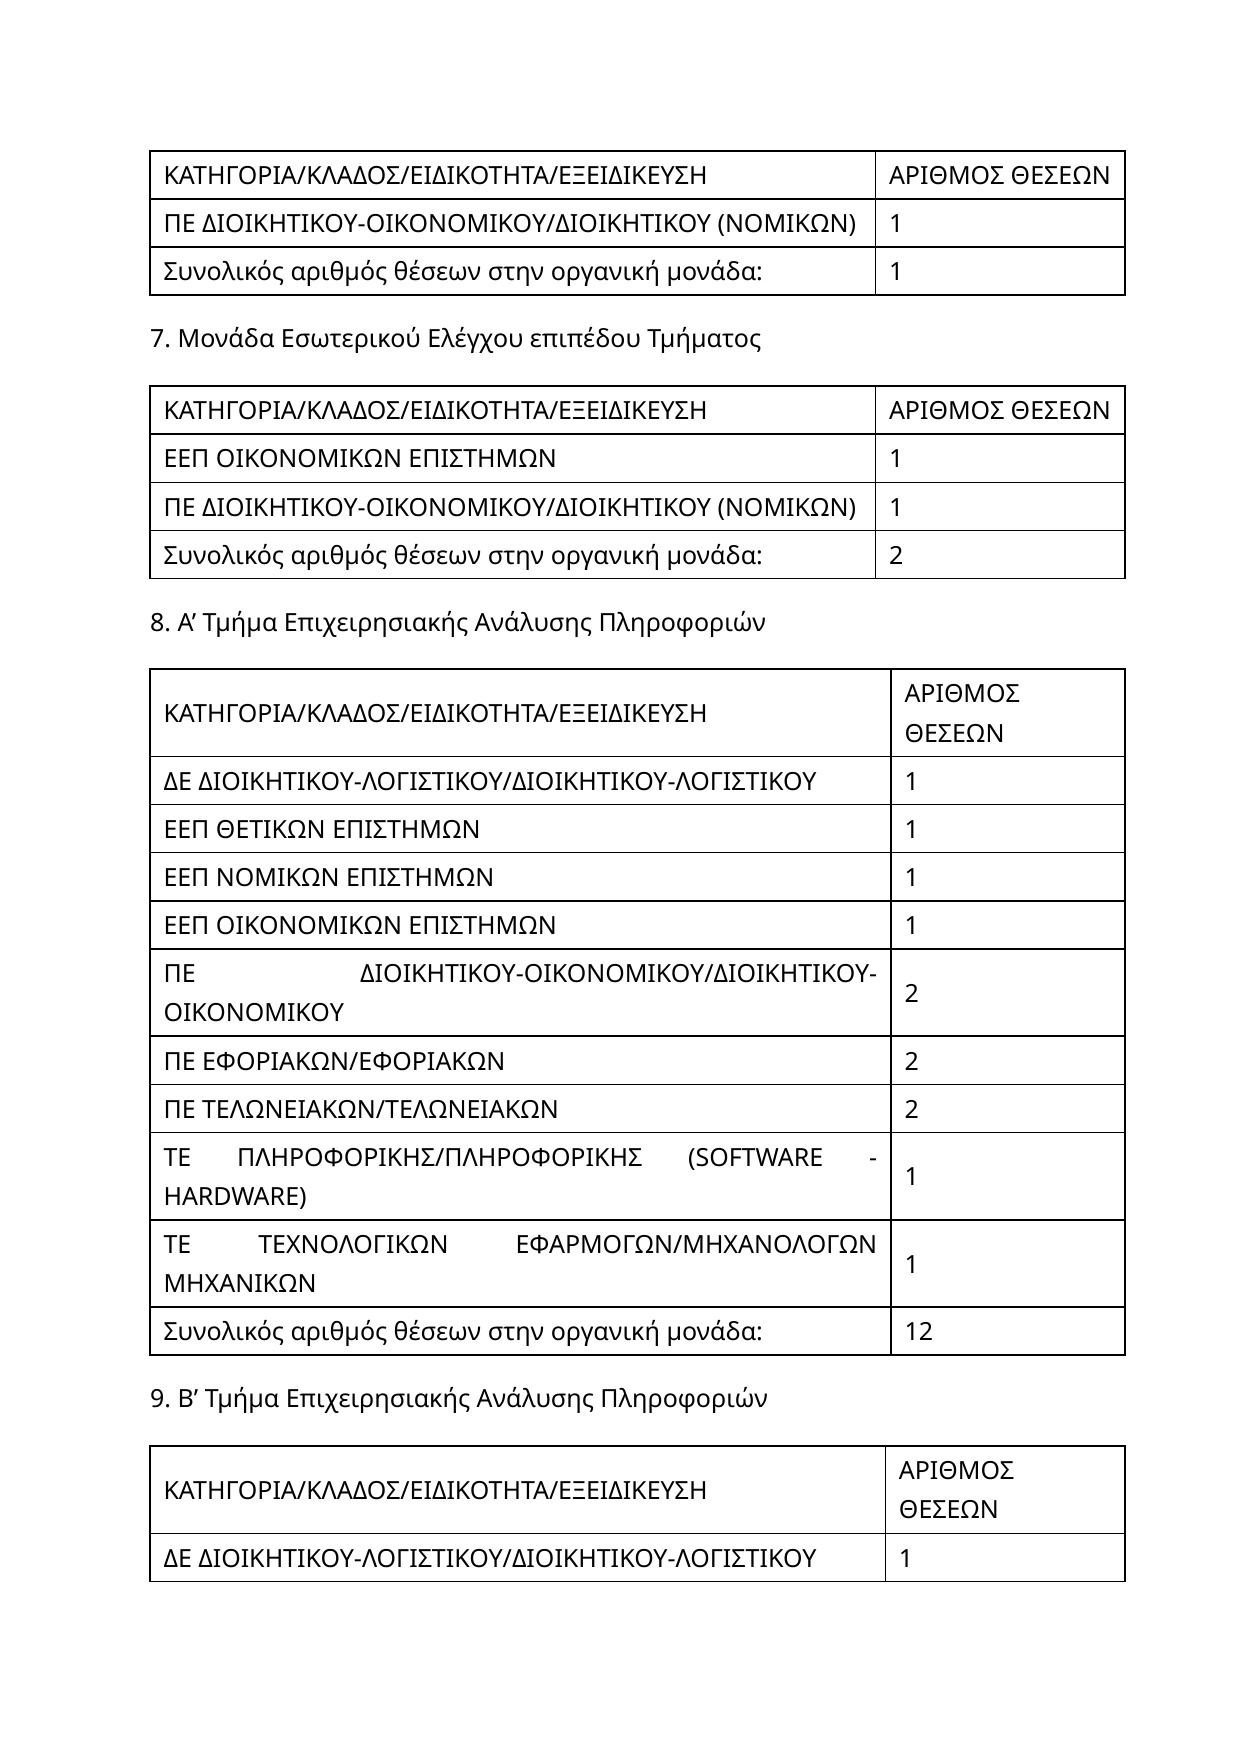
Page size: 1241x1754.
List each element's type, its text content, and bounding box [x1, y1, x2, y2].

table_header ΚΑΤΗΓΟΡΙΑ/ΚΛΑΔΟΣ/ΕΙΔΙΚΟΤΗΤΑ/ΕΞΕΙΔΙΚΕΥΣΗ [151, 1447, 885, 1532]
table_header ΚΑΤΗΓΟΡΙΑ/ΚΛΑΔΟΣ/ΕΙΔΙΚΟΤΗΤΑ/ΕΞΕΙΔΙΚΕΥΣΗ [151, 152, 875, 198]
table_header ΚΑΤΗΓΟΡΙΑ/ΚΛΑΔΟΣ/ΕΙΔΙΚΟΤΗΤΑ/ΕΞΕΙΔΙΚΕΥΣΗ [151, 387, 875, 433]
table_cell ΠΕ ΕΦΟΡΙΑΚΩΝ/ΕΦΟΡΙΑΚΩΝ [151, 1037, 890, 1083]
table_header ΑΡΙΘΜΟΣ ΘΕΣΕΩΝ [886, 1447, 1124, 1532]
table_cell 1 [892, 1221, 1124, 1306]
text 8. Α’ Τμήμα Επιχειρησιακής Ανάλυσης Πληροφοριών [150, 604, 1090, 638]
table_cell ΔΕ ΔΙΟΙΚΗΤΙΚΟΥ-ΛΟΓΙΣΤΙΚΟΥ/ΔΙΟΙΚΗΤΙΚΟΥ-ΛΟΓΙΣΤΙΚΟΥ [151, 757, 890, 804]
table_cell ΕΕΠ ΘΕΤΙΚΩΝ ΕΠΙΣΤΗΜΩΝ [151, 805, 890, 852]
table_cell ΠΕ ΤΕΛΩΝΕΙΑΚΩΝ/ΤΕΛΩΝΕΙΑΚΩΝ [151, 1085, 890, 1132]
table_cell ΕΕΠ ΝΟΜΙΚΩΝ ΕΠΙΣΤΗΜΩΝ [151, 853, 890, 900]
table_cell 1 [892, 853, 1124, 900]
text 7. Μονάδα Εσωτερικού Ελέγχου επιπέδου Τμήματος [150, 321, 1090, 355]
table_cell ΔΕ ΔΙΟΙΚΗΤΙΚΟΥ-ΛΟΓΙΣΤΙΚΟΥ/ΔΙΟΙΚΗΤΙΚΟΥ-ΛΟΓΙΣΤΙΚΟΥ [151, 1534, 885, 1581]
table_cell Συνολικός αριθμός θέσεων στην οργανική μονάδα: [151, 248, 875, 294]
table_cell 2 [892, 950, 1124, 1035]
table_cell Συνολικός αριθμός θέσεων στην οργανική μονάδα: [151, 1308, 890, 1354]
table_cell ΠΕ ΔΙΟΙΚΗΤΙΚΟΥ-ΟΙΚΟΝΟΜΙΚΟΥ/ΔΙΟΙΚΗΤΙΚΟΥ-ΟΙΚΟΝΟΜΙΚΟΥ [151, 950, 890, 1035]
table_cell 12 [892, 1308, 1124, 1354]
text 9. Β’ Τμήμα Επιχειρησιακής Ανάλυσης Πληροφοριών [150, 1381, 1090, 1415]
table_header ΑΡΙΘΜΟΣ ΘΕΣΕΩΝ [876, 152, 1124, 198]
table_cell 2 [892, 1085, 1124, 1132]
table_cell 1 [876, 200, 1124, 246]
table_cell 1 [886, 1534, 1124, 1581]
table_cell 1 [876, 483, 1124, 529]
table_cell ΤΕ ΤΕΧΝΟΛΟΓΙΚΩΝ ΕΦΑΡΜΟΓΩΝ/ΜΗΧΑΝΟΛΟΓΩΝ ΜΗΧΑΝΙΚΩΝ [151, 1221, 890, 1306]
table_cell Συνολικός αριθμός θέσεων στην οργανική μονάδα: [151, 531, 875, 578]
table_cell 2 [876, 531, 1124, 578]
table_cell 1 [892, 805, 1124, 852]
table_cell 1 [892, 1133, 1124, 1219]
table_cell ΤΕ ΠΛΗΡΟΦΟΡΙΚΗΣ/ΠΛΗΡΟΦΟΡΙΚΗΣ (SOFTWARE - HARDWARE) [151, 1133, 890, 1219]
table_cell 1 [876, 248, 1124, 294]
table_cell ΠΕ ΔΙΟΙΚΗΤΙΚΟΥ-ΟΙΚΟΝΟΜΙΚΟΥ/ΔΙΟΙΚΗΤΙΚΟΥ (ΝΟΜΙΚΩΝ) [151, 200, 875, 246]
table_cell 1 [876, 435, 1124, 481]
table_cell 1 [892, 757, 1124, 804]
table_header ΚΑΤΗΓΟΡΙΑ/ΚΛΑΔΟΣ/ΕΙΔΙΚΟΤΗΤΑ/ΕΞΕΙΔΙΚΕΥΣΗ [151, 670, 890, 756]
table_cell ΠΕ ΔΙΟΙΚΗΤΙΚΟΥ-ΟΙΚΟΝΟΜΙΚΟΥ/ΔΙΟΙΚΗΤΙΚΟΥ (ΝΟΜΙΚΩΝ) [151, 483, 875, 529]
table_header ΑΡΙΘΜΟΣ ΘΕΣΕΩΝ [892, 670, 1124, 756]
table_cell 2 [892, 1037, 1124, 1083]
table_cell ΕΕΠ ΟΙΚΟΝΟΜΙΚΩΝ ΕΠΙΣΤΗΜΩΝ [151, 435, 875, 481]
table_cell ΕΕΠ ΟΙΚΟΝΟΜΙΚΩΝ ΕΠΙΣΤΗΜΩΝ [151, 902, 890, 948]
table_cell 1 [892, 902, 1124, 948]
table_header ΑΡΙΘΜΟΣ ΘΕΣΕΩΝ [876, 387, 1124, 433]
